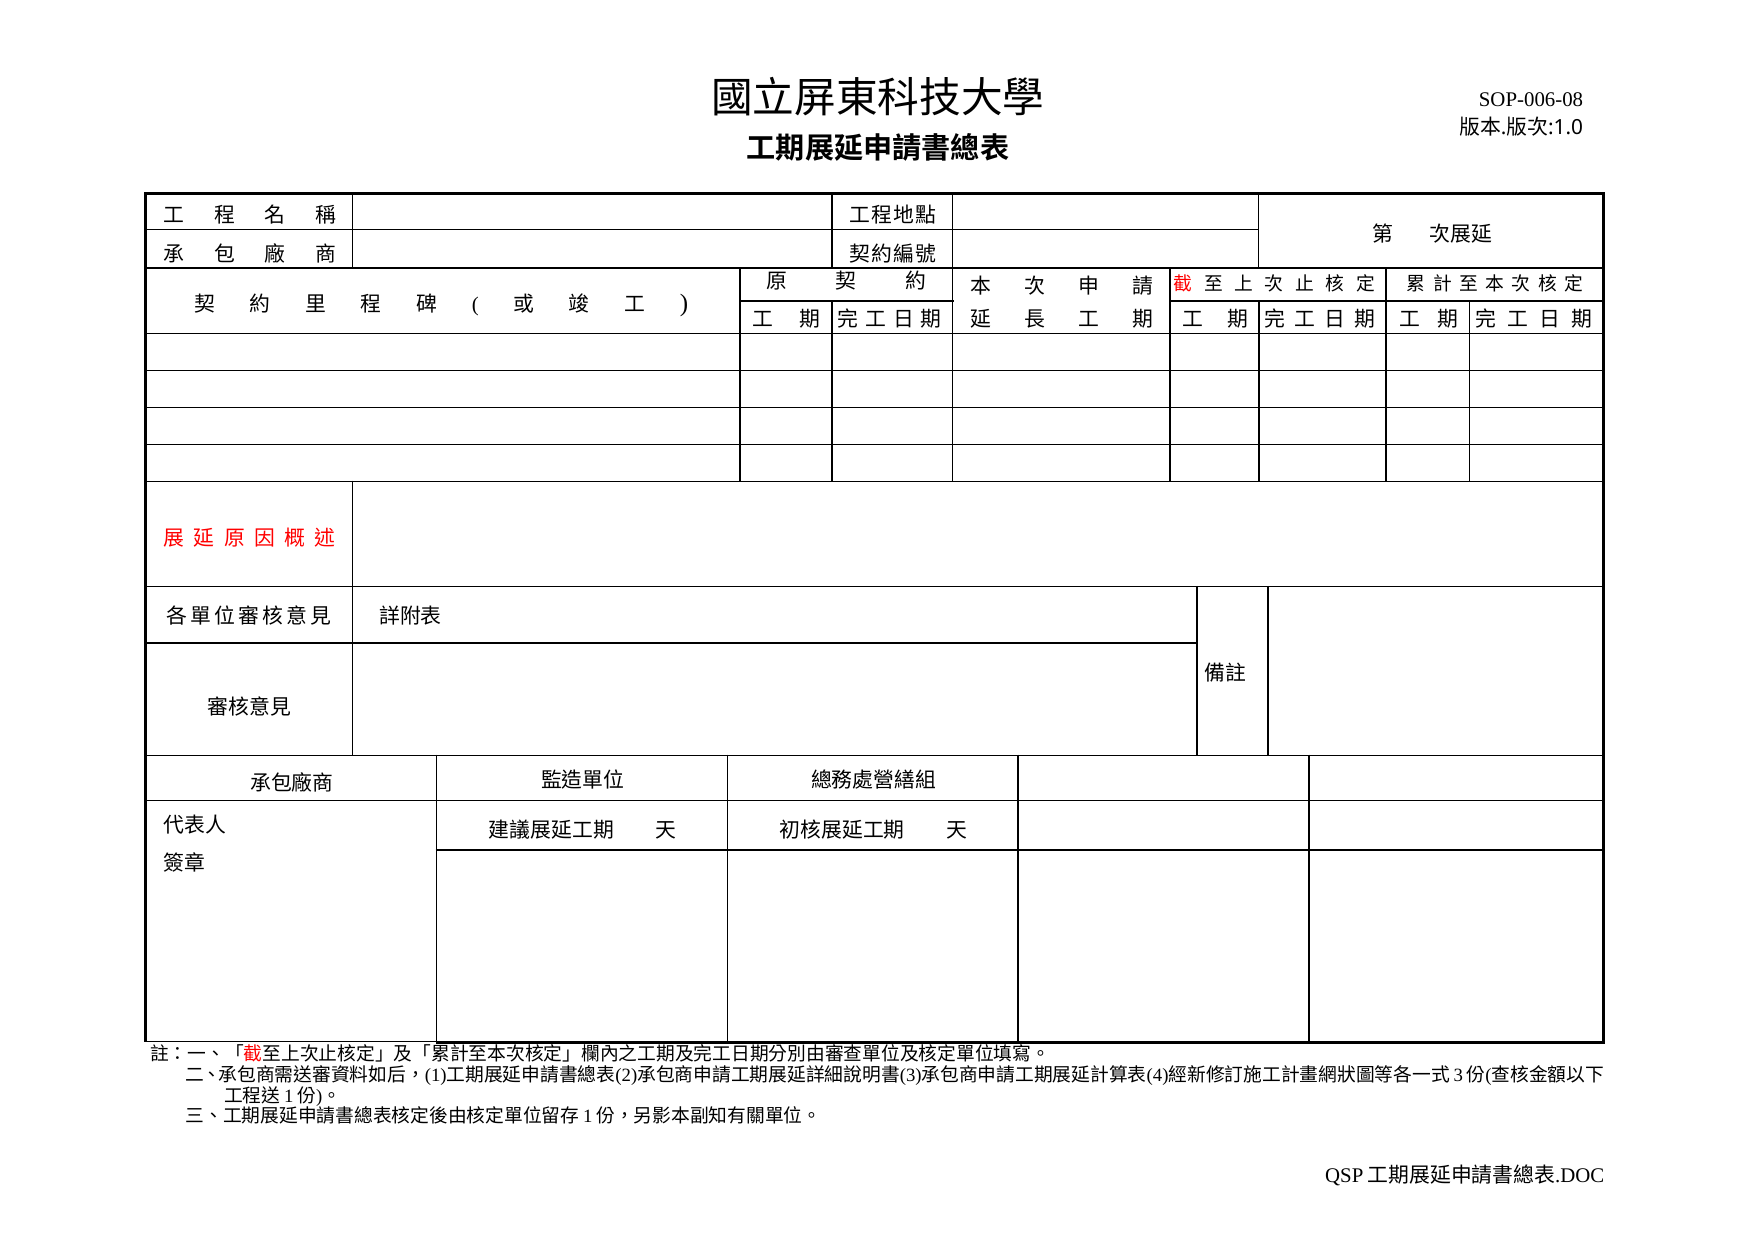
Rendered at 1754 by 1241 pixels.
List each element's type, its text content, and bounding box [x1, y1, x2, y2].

table_cell [147, 408, 739, 444]
table_cell 總務處營繕組 [728, 756, 1017, 800]
table_header 工程地點 [833, 195, 952, 228]
table_cell [1470, 445, 1602, 481]
table_cell 承包廠商 [147, 756, 436, 800]
table_cell 截至上次止核定 [1171, 269, 1385, 300]
table_cell [1171, 371, 1258, 407]
table_cell [1260, 371, 1385, 407]
table_header [353, 195, 831, 228]
table_cell [1387, 334, 1469, 370]
table_cell [741, 371, 831, 407]
table_cell [1171, 408, 1258, 444]
text SOP-006-08 [1421, 86, 1583, 111]
table_header 工程名稱 [147, 195, 352, 228]
table_cell 累計至本次核定 [1387, 269, 1602, 300]
text 二、承包商需送審資料如后，(1)工期展延申請書總表(2)承包商申請工期展延詳細說明書(3)承包商申請工期展延計算表(4)經新修訂施工計畫網狀圖等各一式3份(查核金額以下工程送1份)。 [185, 1064, 1604, 1106]
table_cell [147, 445, 739, 481]
table_cell [833, 334, 952, 370]
table_cell [1387, 408, 1469, 444]
table_cell [953, 230, 1258, 267]
table_cell [353, 230, 831, 267]
table_cell [1387, 445, 1469, 481]
table_cell [1260, 334, 1385, 370]
table_cell [147, 300, 739, 333]
table_cell 代表人 簽章 [147, 801, 436, 1041]
table_cell [147, 371, 739, 407]
table_cell [353, 644, 1196, 754]
table_cell [833, 408, 952, 444]
table_cell [353, 482, 1602, 586]
table_cell 工期 [1387, 302, 1469, 333]
table_cell [953, 445, 1169, 481]
table_cell 詳附表 [353, 587, 1196, 642]
table_cell [1019, 851, 1308, 1041]
table_cell [1171, 445, 1258, 481]
table_cell [1387, 371, 1469, 407]
table_cell [147, 334, 739, 370]
table_cell [833, 371, 952, 407]
table_cell [147, 269, 739, 320]
text 版本.版次:1.0 [1421, 111, 1583, 141]
table_cell [1171, 334, 1258, 370]
table_cell [953, 334, 1169, 370]
table_cell [953, 371, 1169, 407]
table_cell 建議展延工期 天 [437, 801, 727, 849]
table_cell [1019, 801, 1308, 849]
table_cell [953, 408, 1169, 444]
table_cell 監造單位 [437, 756, 727, 800]
table_cell 初核展延工期 天 [728, 801, 1017, 849]
text 工期展延申請書總表 [165, 125, 1590, 167]
table_cell 完工日期 [833, 302, 952, 333]
table_cell [741, 334, 831, 370]
table_cell [1470, 371, 1602, 407]
table_cell [1310, 801, 1602, 849]
table_cell 承包廠商 [147, 230, 352, 267]
table_cell 備註 [1198, 587, 1267, 754]
table_cell 展延原因概述 [147, 482, 352, 586]
table_cell [1019, 756, 1308, 800]
table_header 第 次展延 [1259, 195, 1602, 267]
table_cell 延長工期 [953, 300, 1169, 333]
table_cell [1310, 851, 1602, 1041]
table_cell [833, 445, 952, 481]
text 三、工期展延申請書總表核定後由核定單位留存1份，另影本副知有關單位。 [185, 1106, 1604, 1127]
table_cell [1470, 334, 1602, 370]
table_cell 契約編號 [833, 230, 952, 267]
table_cell 原契約 [741, 269, 952, 300]
table_cell 本次申請 [953, 269, 1169, 300]
table_cell [1310, 756, 1602, 800]
table_cell 審核意見 [147, 644, 352, 754]
table_cell [437, 851, 727, 1041]
table_cell [1470, 408, 1602, 444]
table_header [953, 195, 1258, 228]
table_cell 各單位審核意見 [147, 587, 352, 642]
table_cell 完工日期 [1260, 302, 1385, 333]
table_cell [728, 851, 1017, 1041]
table_cell [741, 408, 831, 444]
table_cell 工期 [1171, 302, 1258, 333]
table_cell [1269, 587, 1602, 754]
text 註：一、「截至上次止核定」及「累計至本次核定」欄內之工期及完工日期分別由審查單位及核定單位填寫。 [150, 1044, 1604, 1064]
text 國立屏東科技大學 [165, 64, 1598, 153]
table_cell 完工日期 [1470, 302, 1602, 333]
table_cell 工期 [741, 302, 831, 333]
table_cell [1260, 445, 1385, 481]
table_cell [741, 445, 831, 481]
table_cell [1260, 408, 1385, 444]
